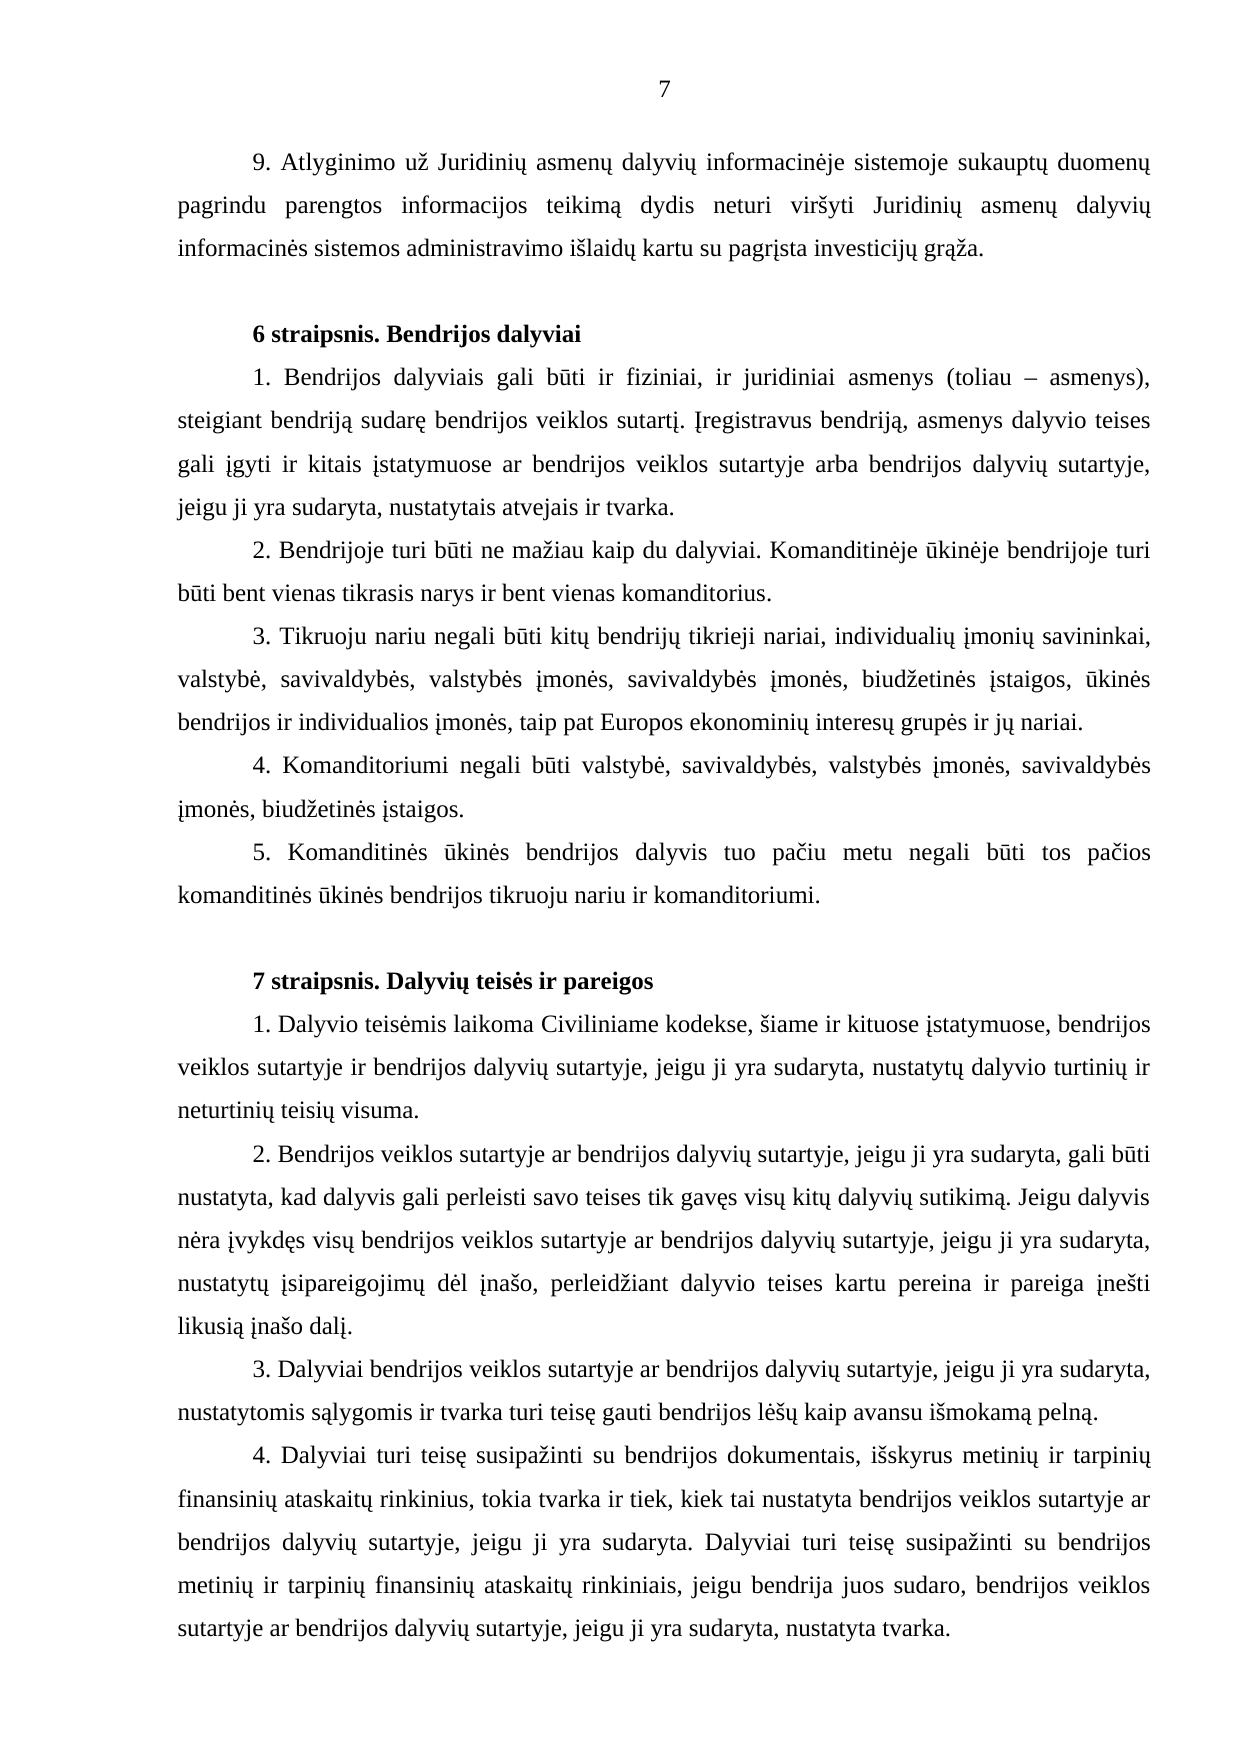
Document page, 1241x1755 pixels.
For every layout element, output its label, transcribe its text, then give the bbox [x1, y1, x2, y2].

text 4. Dalyviai turi teisę susipažinti su bendrijos dokumentais, išskyrus metinių ir tarpinių finansinių ataskaitų rinkinius, tokia tvarka ir tiek, kiek tai nustatyta bendrijos veiklos sutartyje ar bendrijos dalyvių sutartyje, jeigu ji yra sudaryta. Dalyviai turi teisę susipažinti su bendrijos metinių ir tarpinių finansinių ataskaitų rinkiniais, jeigu bendrija juos sudaro, bendrijos veiklos sutartyje ar bendrijos dalyvių sutartyje, jeigu ji yra sudaryta, nustatyta tvarka. [177, 1441, 1152, 1642]
text 3. Tikruoju nariu negali būti kitų bendrijų tikrieji nariai, individualių įmonių savininkai, valstybė, savivaldybės, valstybės įmonės, savivaldybės įmonės, biudžetinės įstaigos, ūkinės bendrijos ir individualios įmonės, taip pat Europos ekonominių interesų grupės ir jų nariai. [177, 621, 1152, 736]
text 7 straipsnis. Dalyvių teisės ir pareigos [177, 966, 1152, 995]
text 9. Atlyginimo už Juridinių asmenų dalyvių informacinėje sistemoje sukauptų duomenų pagrindu parengtos informacijos teikimą dydis neturi viršyti Juridinių asmenų dalyvių informacinės sistemos administravimo išlaidų kartu su pagrįsta investicijų grąža. [177, 147, 1152, 262]
text 2. Bendrijos veiklos sutartyje ar bendrijos dalyvių sutartyje, jeigu ji yra sudaryta, gali būti nustatyta, kad dalyvis gali perleisti savo teises tik gavęs visų kitų dalyvių sutikimą. Jeigu dalyvis nėra įvykdęs visų bendrijos veiklos sutartyje ar bendrijos dalyvių sutartyje, jeigu ji yra sudaryta, nustatytų įsipareigojimų dėl įnašo, perleidžiant dalyvio teises kartu pereina ir pareiga įnešti likusią įnašo dalį. [177, 1139, 1152, 1340]
text 1. Dalyvio teisėmis laikoma Civiliniame kodekse, šiame ir kituose įstatymuose, bendrijos veiklos sutartyje ir bendrijos dalyvių sutartyje, jeigu ji yra sudaryta, nustatytų dalyvio turtinių ir neturtinių teisių visuma. [177, 1009, 1152, 1124]
text 1. Bendrijos dalyviais gali būti ir fiziniai, ir juridiniai asmenys (toliau – asmenys), steigiant bendriją sudarę bendrijos veiklos sutartį. Įregistravus bendriją, asmenys dalyvio teises gali įgyti ir kitais įstatymuose ar bendrijos veiklos sutartyje arba bendrijos dalyvių sutartyje, jeigu ji yra sudaryta, nustatytais atvejais ir tvarka. [177, 362, 1152, 521]
text 4. Komanditoriumi negali būti valstybė, savivaldybės, valstybės įmonės, savivaldybės įmonės, biudžetinės įstaigos. [177, 751, 1152, 822]
text 5. Komanditinės ūkinės bendrijos dalyvis tuo pačiu metu negali būti tos pačios komanditinės ūkinės bendrijos tikruoju nariu ir komanditoriumi. [177, 837, 1152, 909]
text 2. Bendrijoje turi būti ne mažiau kaip du dalyviai. Komanditinėje ūkinėje bendrijoje turi būti bent vienas tikrasis narys ir bent vienas komanditorius. [177, 535, 1152, 607]
text 6 straipsnis. Bendrijos dalyviai [177, 319, 1152, 348]
text 3. Dalyviai bendrijos veiklos sutartyje ar bendrijos dalyvių sutartyje, jeigu ji yra sudaryta, nustatytomis sąlygomis ir tvarka turi teisę gauti bendrijos lėšų kaip avansu išmokamą pelną. [177, 1354, 1152, 1426]
